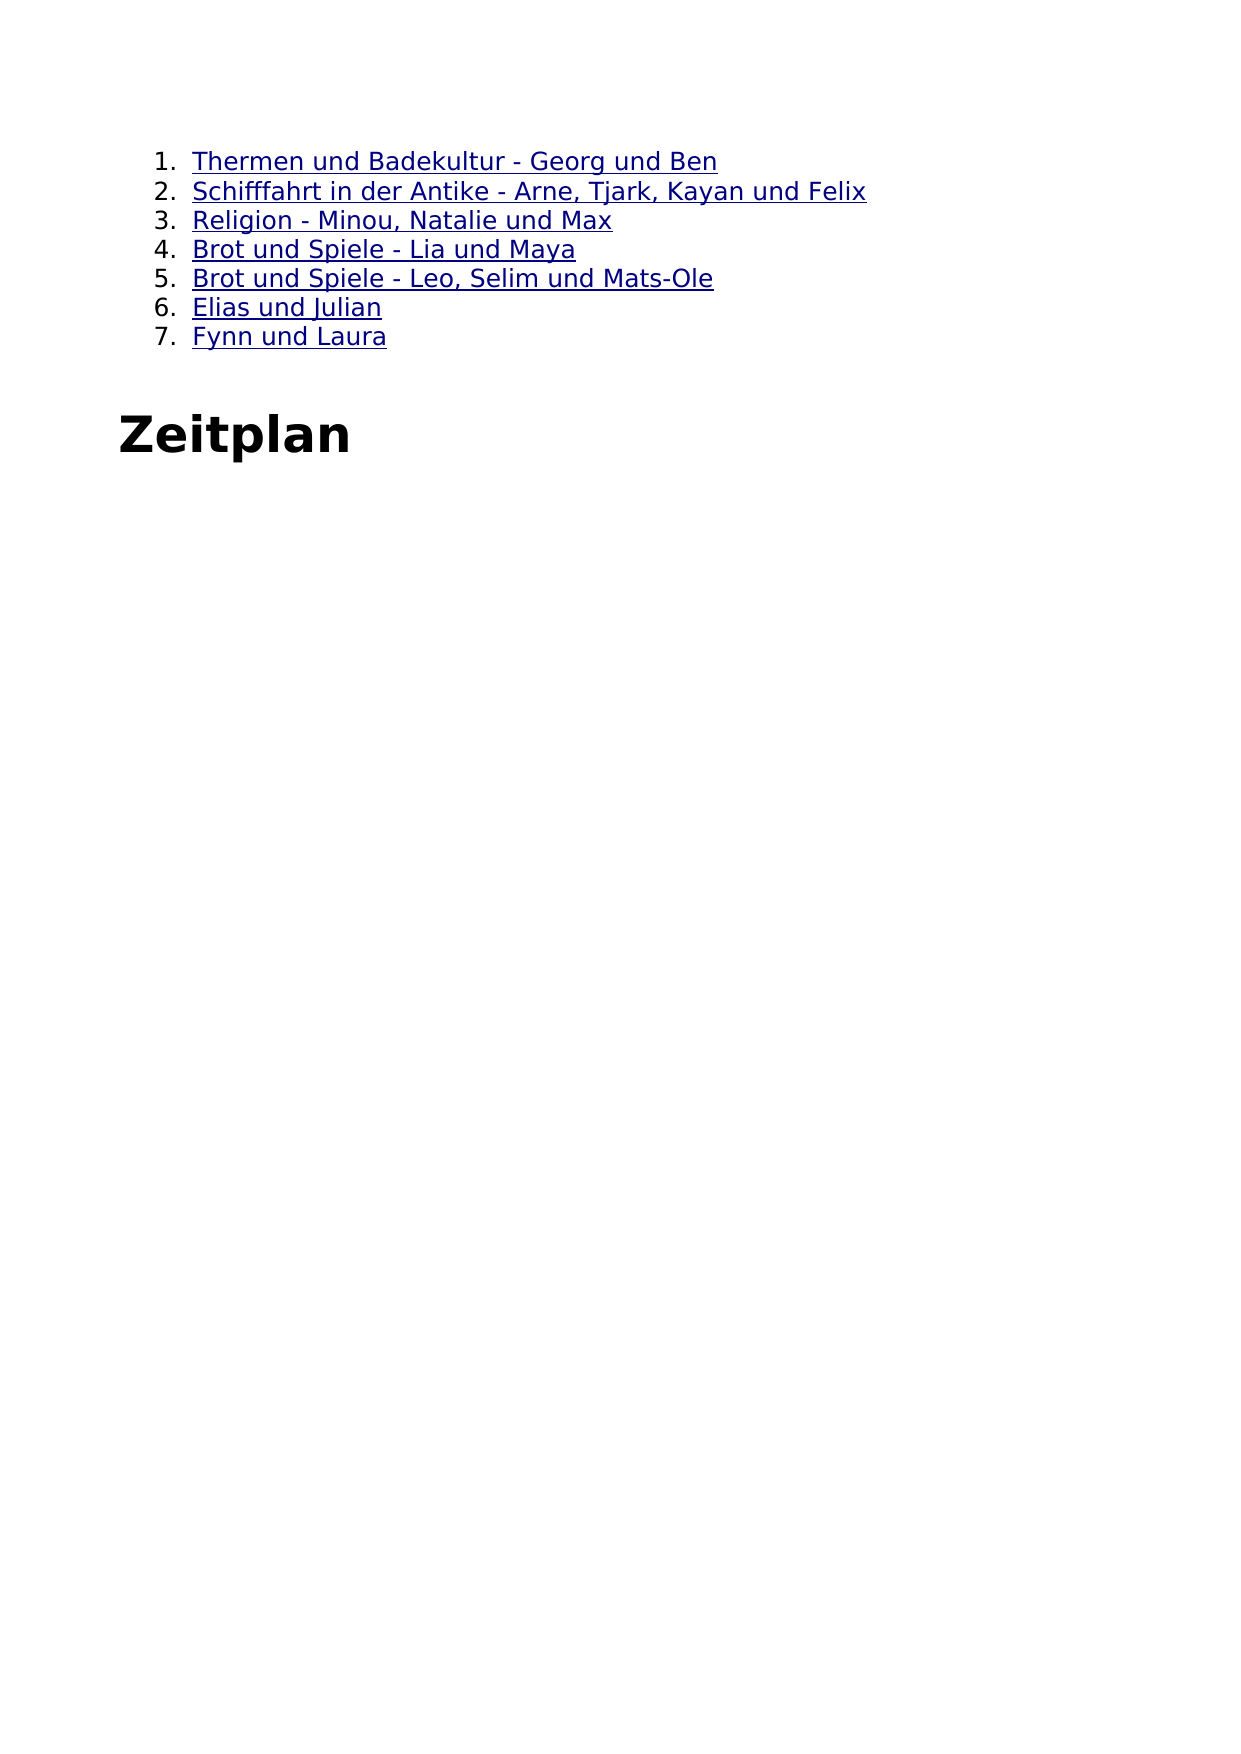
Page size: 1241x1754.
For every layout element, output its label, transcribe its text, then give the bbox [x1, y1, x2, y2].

list Elias und Julian [177, 293, 1122, 323]
list Fynn und Laura [177, 323, 1122, 352]
list Brot und Spiele - Lia und Maya [177, 235, 1122, 264]
list Schifffahrt in der Antike - Arne, Tjark, Kayan und Felix [177, 177, 1122, 206]
list Religion - Minou, Natalie und Max [177, 206, 1122, 235]
subtitle Zeitplan [118, 406, 1122, 464]
list Thermen und Badekultur - Georg und Ben [177, 148, 1122, 177]
list Brot und Spiele - Leo, Selim und Mats-Ole [177, 264, 1122, 293]
